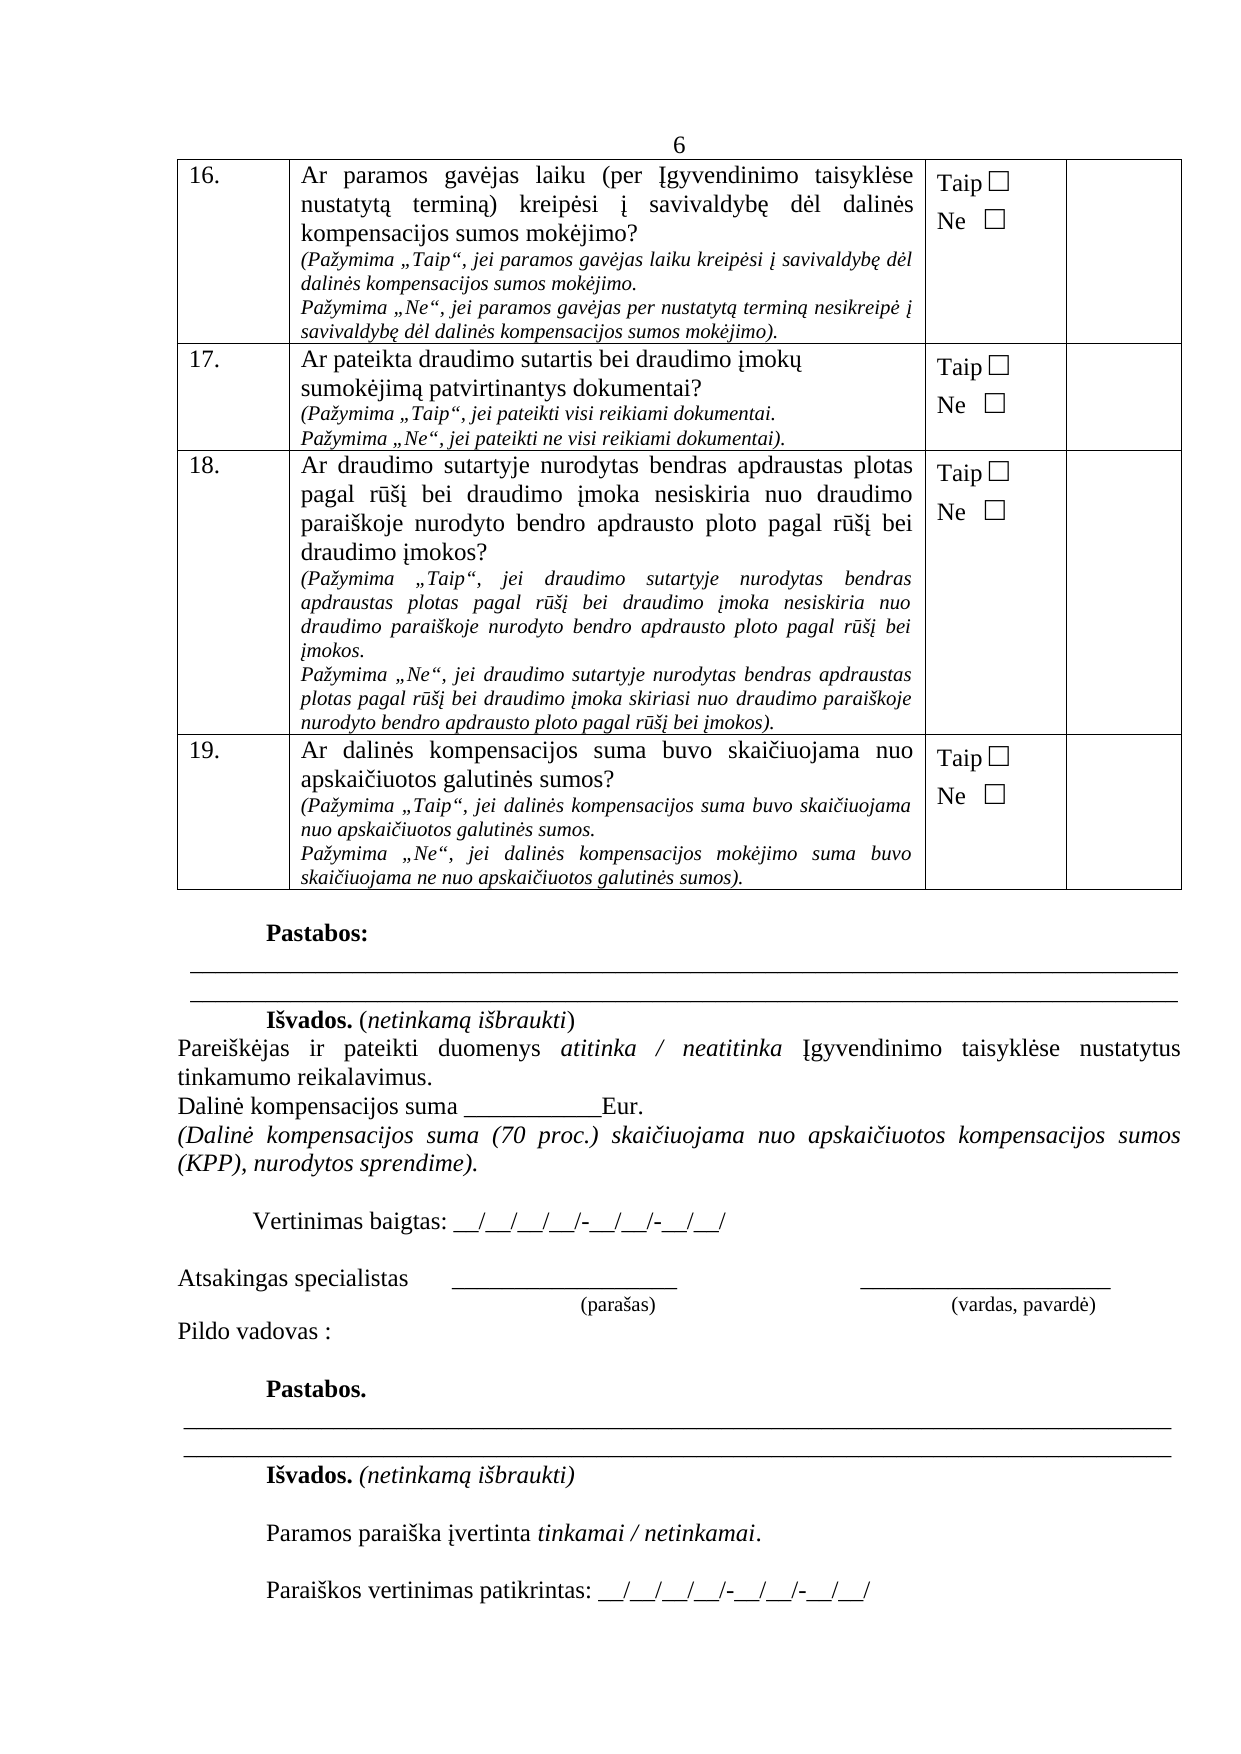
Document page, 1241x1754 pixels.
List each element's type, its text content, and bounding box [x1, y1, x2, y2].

table_cell Ar paramos gavėjas laiku (per Įgyvendinimo taisyklėse nustatytą terminą) kreipėsi į savivaldybę dėl dalinės kompensacijos sumos mokėjimo? (Pažymima „Taip“, jei paramos gavėjas laiku kreipėsi į savivaldybę dėl dalinės kompensacijos sumos mokėjimo. Pažymima „Ne“, jei paramos gavėjas per nustatytą terminą nesikreipė į savivaldybę dėl dalinės kompensacijos sumos mokėjimo). [290, 160, 925, 343]
table_cell 17. [178, 344, 289, 449]
table_cell [1067, 344, 1181, 449]
table_cell 18. [178, 451, 289, 734]
text Išvados. (netinkamą išbraukti) [177, 1005, 1190, 1033]
text _______________________________________________________________________________ [177, 976, 1191, 1005]
table_cell Taip □ Ne □ [926, 160, 1066, 343]
text Paraiškos vertinimas patikrintas: __/__/__/__/-__/__/-__/__/ [177, 1575, 1162, 1604]
table_cell [1067, 160, 1181, 343]
text Pareiškėjas ir pateikti duomenys atitinka / neatitinka Įgyvendinimo taisyklėse nustatytus tinkamumo reikalavimus. [177, 1033, 1181, 1091]
table_cell Ar draudimo sutartyje nurodytas bendras apdraustas plotas pagal rūšį bei draudimo įmoka nesiskiria nuo draudimo paraiškoje nurodyto bendro apdrausto ploto pagal rūšį bei draudimo įmokos? (Pažymima „Taip“, jei draudimo sutartyje nurodytas bendras apdraustas plotas pagal rūšį bei draudimo įmoka nesiskiria nuo draudimo paraiškoje nurodyto bendro apdrausto ploto pagal rūšį bei įmokos. Pažymima „Ne“, jei draudimo sutartyje nurodytas bendras apdraustas plotas pagal rūšį bei draudimo įmoka skiriasi nuo draudimo paraiškoje nurodyto bendro apdrausto ploto pagal rūšį bei įmokos). [290, 451, 925, 734]
table_cell Taip □ Ne □ [926, 344, 1066, 449]
table_cell Ar pateikta draudimo sutartis bei draudimo įmokų sumokėjimą patvirtinantys dokumentai? (Pažymima „Taip“, jei pateikti visi reikiami dokumentai. Pažymima „Ne“, jei pateikti ne visi reikiami dokumentai). [290, 344, 925, 449]
text _______________________________________________________________________________ [177, 947, 1191, 976]
table_cell 16. [178, 160, 289, 343]
table_cell Taip □ Ne □ [926, 451, 1066, 734]
text _______________________________________________________________________________ [177, 1403, 1181, 1431]
text (Dalinė kompensacijos suma (70 proc.) skaičiuojama nuo apskaičiuotos kompensacijos sumos (KPP), nurodytos sprendime). [177, 1120, 1184, 1177]
text Pastabos. [177, 1374, 1181, 1403]
table_cell 19. [178, 735, 289, 889]
text Dalinė kompensacijos suma ___________Eur. [177, 1091, 1184, 1120]
table_cell Taip □ Ne □ [926, 735, 1066, 889]
text Paramos paraiška įvertinta tinkamai / netinkamai. [177, 1518, 1181, 1546]
text Išvados. (netinkamą išbraukti) [177, 1460, 1184, 1489]
text Pildo vadovas : [177, 1316, 1181, 1345]
table_cell Ar dalinės kompensacijos suma buvo skaičiuojama nuo apskaičiuotos galutinės sumos? (Pažymima „Taip“, jei dalinės kompensacijos suma buvo skaičiuojama nuo apskaičiuotos galutinės sumos. Pažymima „Ne“, jei dalinės kompensacijos mokėjimo suma buvo skaičiuojama ne nuo apskaičiuotos galutinės sumos). [290, 735, 925, 889]
table_cell [1067, 451, 1181, 734]
text _______________________________________________________________________________ [177, 1431, 1181, 1460]
text Vertinimas baigtas: __/__/__/__/-__/__/-__/__/ [177, 1206, 1181, 1235]
table_cell [1067, 735, 1181, 889]
text (parašas) (vardas, pavardė) [251, 1292, 1181, 1316]
text Pastabos: [177, 918, 1181, 947]
text Atsakingas specialistas __________________ ____________________ [177, 1263, 1161, 1292]
